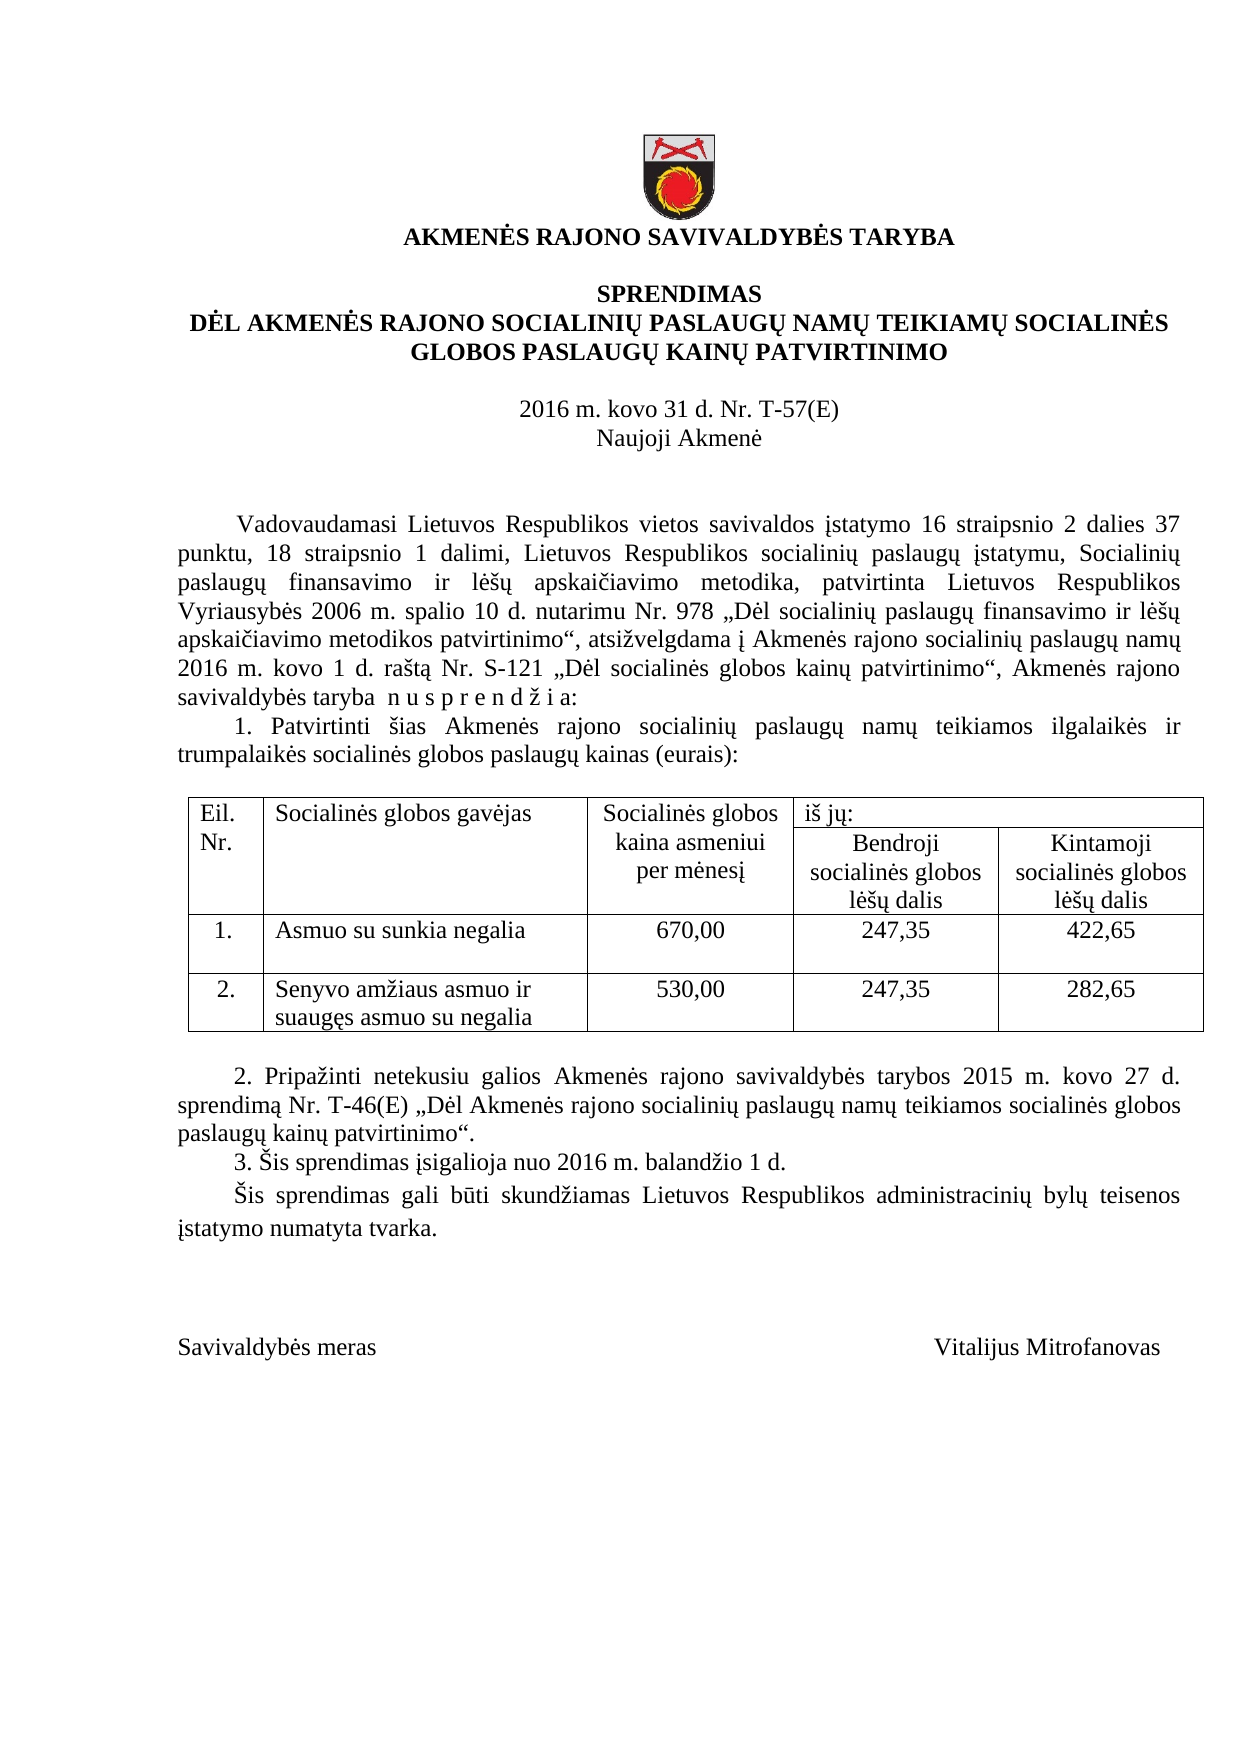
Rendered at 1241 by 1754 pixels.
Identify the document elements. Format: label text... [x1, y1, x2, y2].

table_cell 247,35 [794, 915, 998, 973]
text 2. Pripažinti netekusiu galios Akmenės rajono savivaldybės tarybos 2015 m. kovo 27 d. sprendimą Nr. T-46(E) „Dėl Akmenės rajono socialinių paslaugų namų teikiamos socialinės globos paslaugų kainų patvirtinimo“. [177, 1061, 1181, 1147]
table_cell 422,65 [999, 915, 1203, 973]
text AKMENĖS RAJONO SAVIVALDYBĖS TARYBA [177, 222, 1181, 251]
text 1. Patvirtinti šias Akmenės rajono socialinių paslaugų namų teikiamos ilgalaikės ir trumpalaikės socialinės globos paslaugų kainas (eurais): [177, 711, 1181, 768]
text Savivaldybės meras Vitalijus Mitrofanovas [177, 1332, 1181, 1361]
text SPRENDIMAS [177, 279, 1181, 308]
table_cell 530,00 [588, 974, 793, 1031]
table_cell 670,00 [588, 915, 793, 973]
table_cell 1. [189, 915, 263, 973]
text DĖL AKMENĖS RAJONO SOCIALINIŲ PASLAUGŲ NAMŲ TEIKIAMŲ SOCIALINĖS GLOBOS PASLAUGŲ KAINŲ PATVIRTINIMO [177, 308, 1181, 366]
table_cell 2. [189, 974, 263, 1031]
text 2016 m. kovo 31 d. Nr. T-57(E) [177, 394, 1181, 423]
text 3. Šis sprendimas įsigalioja nuo 2016 m. balandžio 1 d. [177, 1147, 1181, 1176]
table_header Eil. Nr. [189, 798, 263, 914]
text Vadovaudamasi Lietuvos Respublikos vietos savivaldos įstatymo 16 straipsnio 2 dalies 37 punktu, 18 straipsnio 1 dalimi, Lietuvos Respublikos socialinių paslaugų įstatymu, Socialinių paslaugų finansavimo ir lėšų apskaičiavimo metodika, patvirtinta Lietuvos Respublikos Vyriausybės 2006 m. spalio 10 d. nutarimu Nr. 978 „Dėl socialinių paslaugų finansavimo ir lėšų apskaičiavimo metodikos patvirtinimo“, atsižvelgdama į Akmenės rajono socialinių paslaugų namų 2016 m. kovo 1 d. raštą Nr. S-121 „Dėl socialinės globos kainų patvirtinimo“, Akmenės rajono savivaldybės taryba n u s p r e n d ž i a: [177, 509, 1181, 711]
table_cell 282,65 [999, 974, 1203, 1031]
table_header Socialinės globos kaina asmeniui per mėnesį [588, 798, 793, 914]
table_cell Senyvo amžiaus asmuo ir suaugęs asmuo su negalia [264, 974, 587, 1031]
table_cell 247,35 [794, 974, 998, 1031]
table_header iš jų: [794, 798, 1203, 827]
table_cell Kintamoji socialinės globos lėšų dalis [999, 828, 1203, 914]
text Naujoji Akmenė [177, 423, 1181, 452]
table_header Socialinės globos gavėjas [264, 798, 587, 914]
table_cell Bendroji socialinės globos lėšų dalis [794, 828, 998, 914]
table_cell Asmuo su sunkia negalia [264, 915, 587, 973]
text Šis sprendimas gali būti skundžiamas Lietuvos Respublikos administracinių bylų teisenos įstatymo numatyta tvarka. [177, 1180, 1181, 1242]
